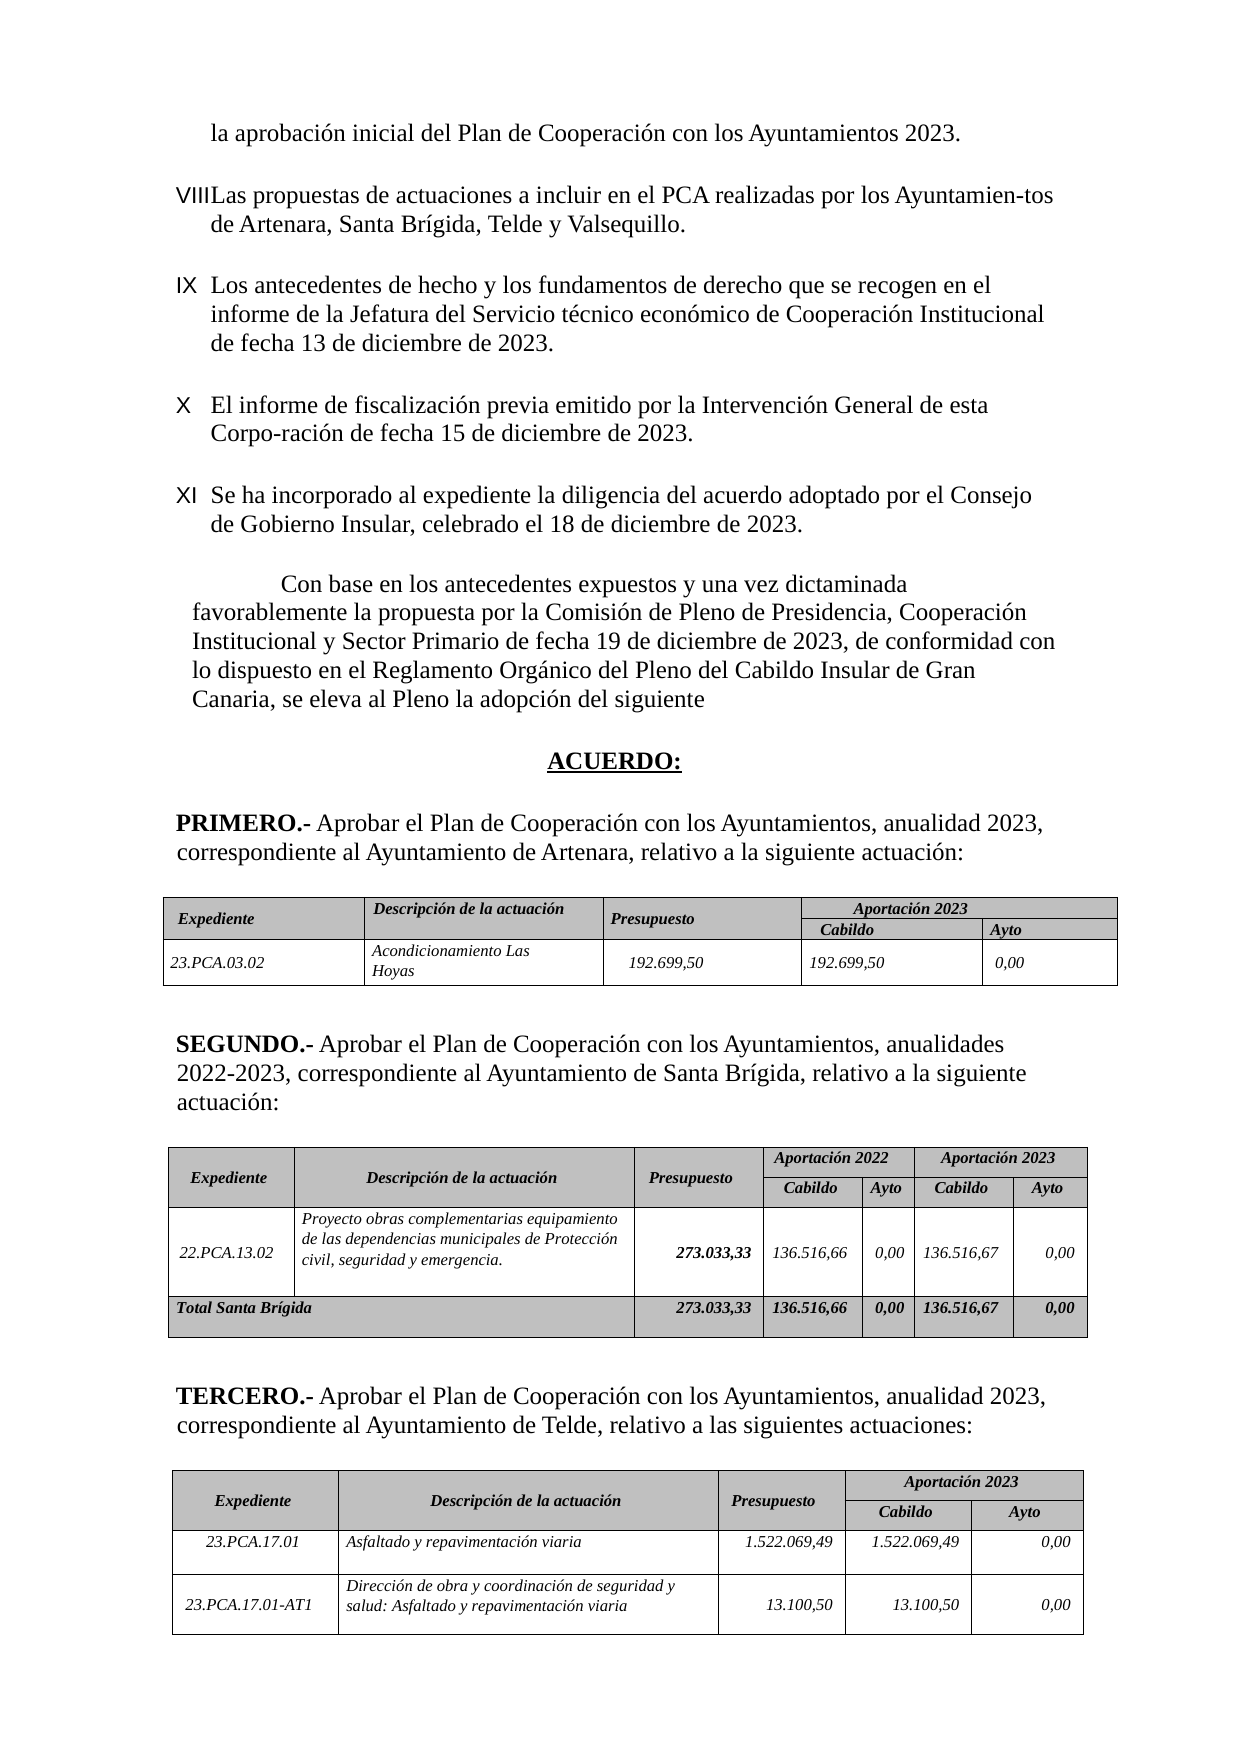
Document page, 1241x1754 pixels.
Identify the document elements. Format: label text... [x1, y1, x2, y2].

table_cell 273.033,33 [635, 1208, 763, 1296]
table_cell Total Santa Brígida [169, 1297, 634, 1337]
table_cell 136.516,67 [915, 1208, 1013, 1296]
table_header Aportación 2023 [915, 1148, 1087, 1177]
table_cell 1.522.069,49 [846, 1531, 971, 1574]
table_header Presupuesto [604, 898, 801, 939]
list Las propuestas de actuaciones a incluir en el PCA realizadas por los Ayuntamien-tos de Artenara, Santa Brígida, Telde y Valsequillo. [176, 180, 1059, 237]
table_header Descripción de la actuación [339, 1471, 718, 1530]
table_cell 23.PCA.03.02 [164, 940, 364, 985]
table_cell 0,00 [1014, 1208, 1087, 1296]
text TERCERO.- Aprobar el Plan de Cooperación con los Ayuntamientos, anualidad 2023, correspondiente al Ayuntamiento de Telde, relativo a las siguientes actuaciones: [176, 1381, 1059, 1439]
list la aprobación inicial del Plan de Cooperación con los Ayuntamientos 2023. [176, 118, 1059, 147]
table_header Aportación 2023 [846, 1471, 1083, 1500]
table_cell Ayto [863, 1178, 914, 1207]
table_cell Cabildo [846, 1501, 971, 1530]
table_cell 13.100,50 [719, 1575, 845, 1633]
table_cell 0,00 [972, 1531, 1083, 1574]
table_cell Acondicionamiento Las Hoyas [365, 940, 603, 985]
table_cell 0,00 [863, 1297, 914, 1337]
table_cell Cabildo [915, 1178, 1013, 1207]
table_header Aportación 2023 [802, 898, 1117, 918]
table_cell 136.516,67 [915, 1297, 1013, 1337]
list Se ha incorporado al expediente la diligencia del acuerdo adoptado por el Consejo de Gobierno Insular, celebrado el 18 de diciembre de 2023. [176, 480, 1059, 538]
table_cell 192.699,50 [802, 940, 982, 985]
table_header Presupuesto [719, 1471, 845, 1530]
table_header Descripción de la actuación [365, 898, 603, 939]
text Con base en los antecedentes expuestos y una vez dictaminada favorablemente la propuesta por la Comisión de Pleno de Presidencia, Cooperación Institucional y Sector Primario de fecha 19 de diciembre de 2023, de conformidad con lo dispuesto en el Reglamento Orgánico del Pleno del Cabildo Insular de Gran Canaria, se eleva al Pleno la adopción del siguiente [192, 569, 1059, 712]
table_header Expediente [169, 1148, 294, 1207]
table_cell Proyecto obras complementarias equipamiento de las dependencias municipales de Protección civil, seguridad y emergencia. [295, 1208, 634, 1296]
table_cell 0,00 [863, 1208, 914, 1296]
table_cell Ayto [1014, 1178, 1087, 1207]
table_header Expediente [173, 1471, 338, 1530]
table_cell Ayto [983, 919, 1117, 939]
text PRIMERO.- Aprobar el Plan de Cooperación con los Ayuntamientos, anualidad 2023, correspondiente al Ayuntamiento de Artenara, relativo a la siguiente actuación: [176, 808, 1059, 866]
table_cell Asfaltado y repavimentación viaria [339, 1531, 718, 1574]
table_cell 0,00 [1014, 1297, 1087, 1337]
table_cell 13.100,50 [846, 1575, 971, 1633]
list Los antecedentes de hecho y los fundamentos de derecho que se recogen en el informe de la Jefatura del Servicio técnico económico de Cooperación Institucional de fecha 13 de diciembre de 2023. [176, 270, 1059, 357]
table_cell 192.699,50 [604, 940, 801, 985]
table_cell 0,00 [983, 940, 1117, 985]
table_header Expediente [164, 898, 364, 939]
table_cell 1.522.069,49 [719, 1531, 845, 1574]
text ACUERDO: [128, 746, 1107, 775]
table_cell Cabildo [802, 919, 982, 939]
table_cell 0,00 [972, 1575, 1083, 1633]
table_cell 22.PCA.13.02 [169, 1208, 294, 1296]
list El informe de fiscalización previa emitido por la Intervención General de esta Corpo-ración de fecha 15 de diciembre de 2023. [176, 390, 1059, 447]
table_cell Cabildo [764, 1178, 862, 1207]
table_cell 23.PCA.17.01-AT1 [173, 1575, 338, 1633]
table_header Aportación 2022 [764, 1148, 914, 1177]
table_header Descripción de la actuación [295, 1148, 634, 1207]
table_cell 136.516,66 [764, 1208, 862, 1296]
table_cell 273.033,33 [635, 1297, 763, 1337]
table_cell 23.PCA.17.01 [173, 1531, 338, 1574]
table_cell Ayto [972, 1501, 1083, 1530]
table_header Presupuesto [635, 1148, 763, 1207]
table_cell Dirección de obra y coordinación de seguridad y salud: Asfaltado y repavimentación viaria [339, 1575, 718, 1633]
table_cell 136.516,66 [764, 1297, 862, 1337]
text SEGUNDO.- Aprobar el Plan de Cooperación con los Ayuntamientos, anualidades 2022-2023, correspondiente al Ayuntamiento de Santa Brígida, relativo a la siguiente actuación: [176, 1029, 1059, 1116]
